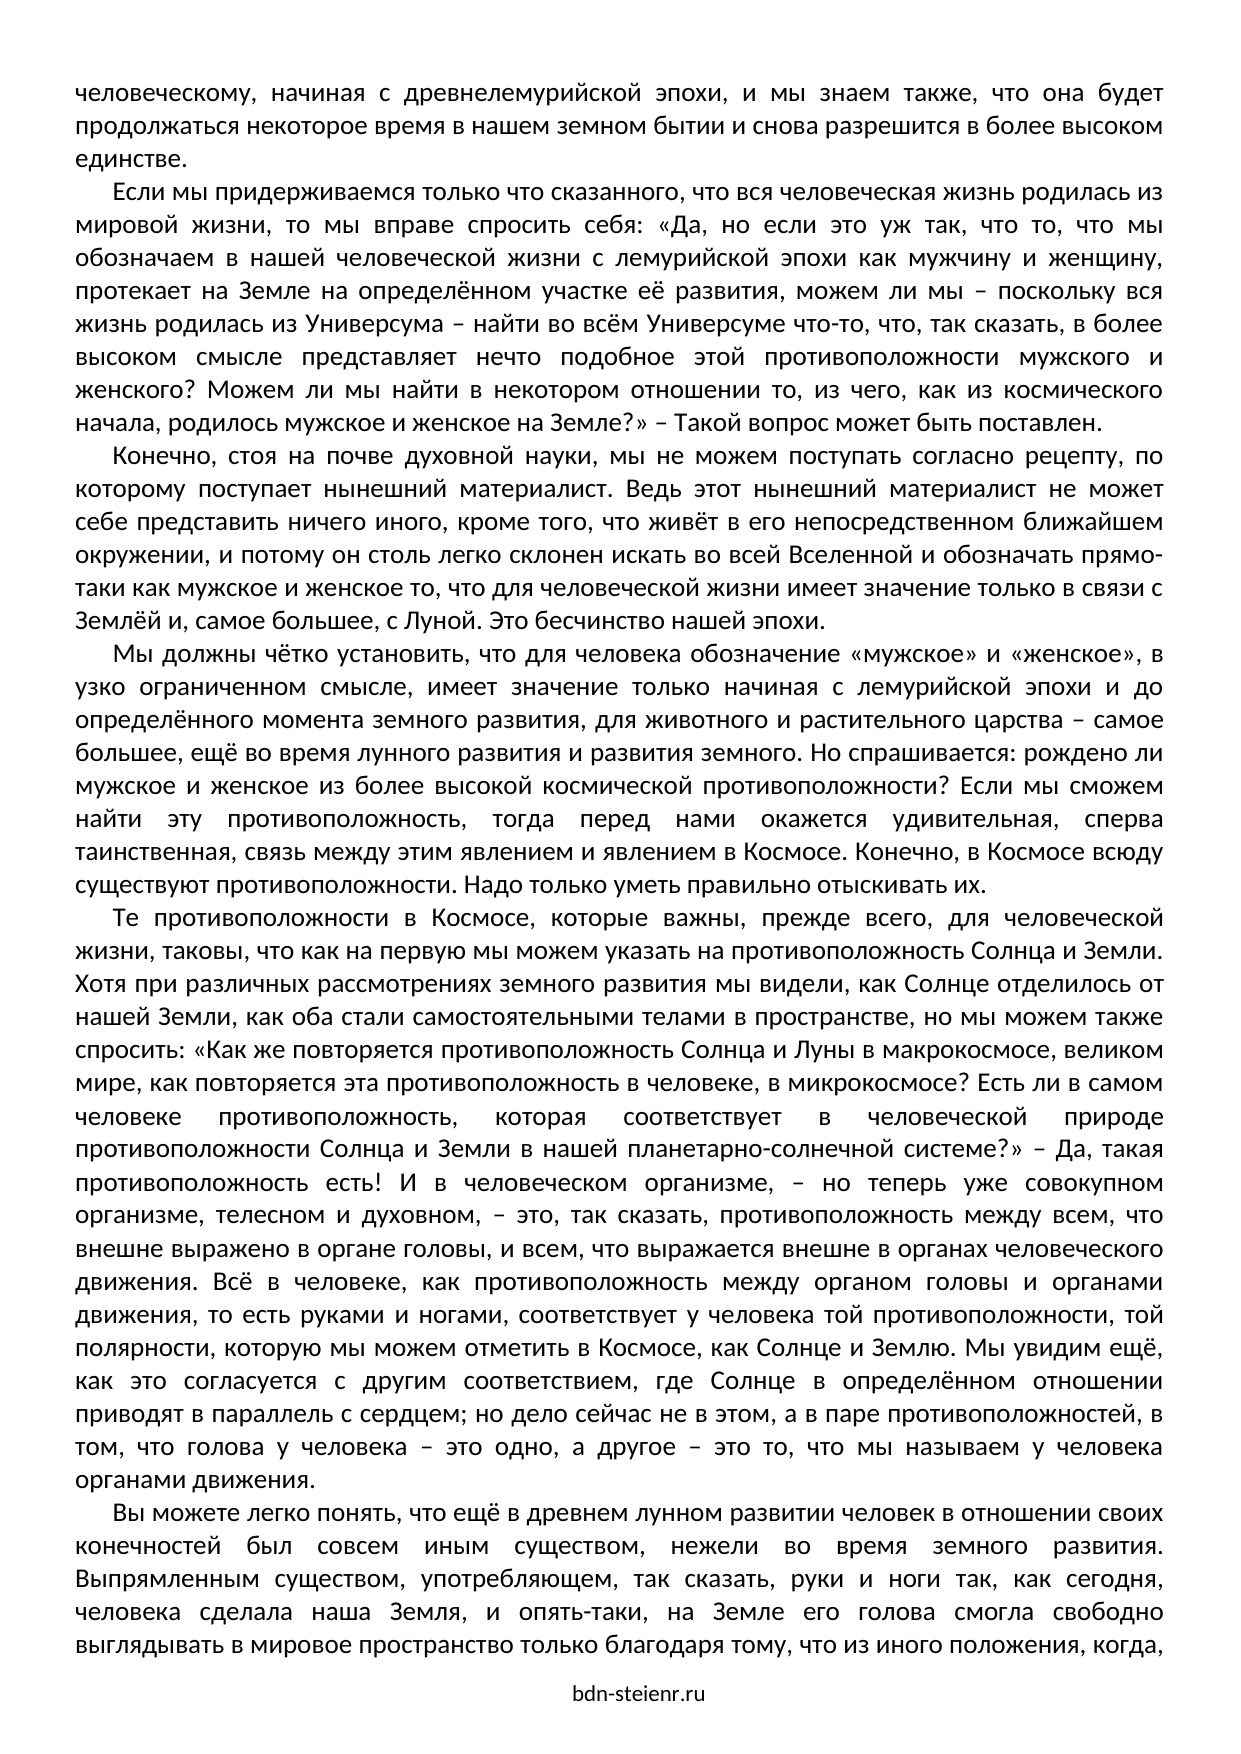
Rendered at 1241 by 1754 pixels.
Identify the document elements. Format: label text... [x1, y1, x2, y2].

text Если мы придерживаемся только что сказанного, что вся человеческая жизнь родилась из мировой жизни, то мы вправе спросить себя: «Да, но если это уж так, что то, что мы обозначаем в нашей человеческой жизни с лемурийской эпохи как мужчину и женщину, протекает на Земле на определённом участке её развития, можем ли мы – поскольку вся жизнь родилась из Универсума – найти во всём Универсуме что-то, что, так сказать, в более высоком смысле представляет нечто подобное этой противоположности мужского и женского? Можем ли мы найти в некотором отношении то, из чего, как из космического начала, родилось мужское и женское на Земле?» – Такой вопрос может быть поставлен. [75, 174, 1165, 438]
text человеческому, начиная с древнелемурийской эпохи, и мы знаем также, что она будет продолжаться некоторое время в нашем земном бытии и снова разрешится в более высоком единстве. [75, 75, 1165, 174]
text Вы можете легко понять, что ещё в древнем лунном развитии человек в отношении своих конечностей был совсем иным существом, нежели во время земного развития. Выпрямленным существом, употребляющем, так сказать, руки и ноги так, как сегодня, человека сделала наша Земля, и опять-таки, на Земле его голова смогла свободно выглядывать в мировое пространство только благодаря тому, что из иного положения, когда, [75, 1495, 1165, 1660]
text Мы должны чётко установить, что для человека обозначение «мужское» и «женское», в узко ограниченном смысле, имеет значение только начиная с лемурийской эпохи и до определённого момента земного развития, для животного и растительного царства – самое большее, ещё во время лунного развития и развития земного. Но спрашивается: рождено ли мужское и женское из более высокой космической противоположности? Если мы сможем найти эту противоположность, тогда перед нами окажется удивительная, сперва таинственная, связь между этим явлением и явлением в Космосе. Конечно, в Космосе всюду существуют противоположности. Надо только уметь правильно отыскивать их. [75, 636, 1165, 901]
text Конечно, стоя на почве духовной науки, мы не можем поступать согласно рецепту, по которому поступает нынешний материалист. Ведь этот нынешний материалист не может себе представить ничего иного, кроме того, что живёт в его непосредственном ближайшем окружении, и потому он столь легко склонен искать во всей Вселенной и обозначать прямо-таки как мужское и женское то, что для человеческой жизни имеет значение только в связи с Землёй и, самое большее, с Луной. Это бесчинство нашей эпохи. [75, 438, 1165, 636]
text Те противоположности в Космосе, которые важны, прежде всего, для человеческой жизни, таковы, что как на первую мы можем указать на противоположность Солнца и Земли. Хотя при различных рассмотрениях земного развития мы видели, как Солнце отделилось от нашей Земли, как оба стали самостоятельными телами в пространстве, но мы можем также спросить: «Как же повторяется противоположность Солнца и Луны в макрокосмосе, великом мире, как повторяется эта противоположность в человеке, в микрокосмосе? Есть ли в самом человеке противоположность, которая соответствует в человеческой природе противоположности Солнца и Земли в нашей планетарно-солнечной системе?» – Да, такая противоположность есть! И в человеческом организме, – но теперь уже совокупном организме, телесном и духовном, – это, так сказать, противоположность между всем, что внешне выражено в органе головы, и всем, что выражается внешне в органах человеческого движения. Всё в человеке, как противоположность между органом головы и органами движения, то есть руками и ногами, соответствует у человека той противоположности, той полярности, которую мы можем отметить в Космосе, как Солнце и Землю. Мы увидим ещё, как это согласуется с другим соответствием, где Солнце в определённом отношении приводят в параллель с сердцем; но дело сейчас не в этом, а в паре противоположностей, в том, что голова у человека – это одно, а другое – это то, что мы называем у человека органами движения. [75, 901, 1165, 1495]
